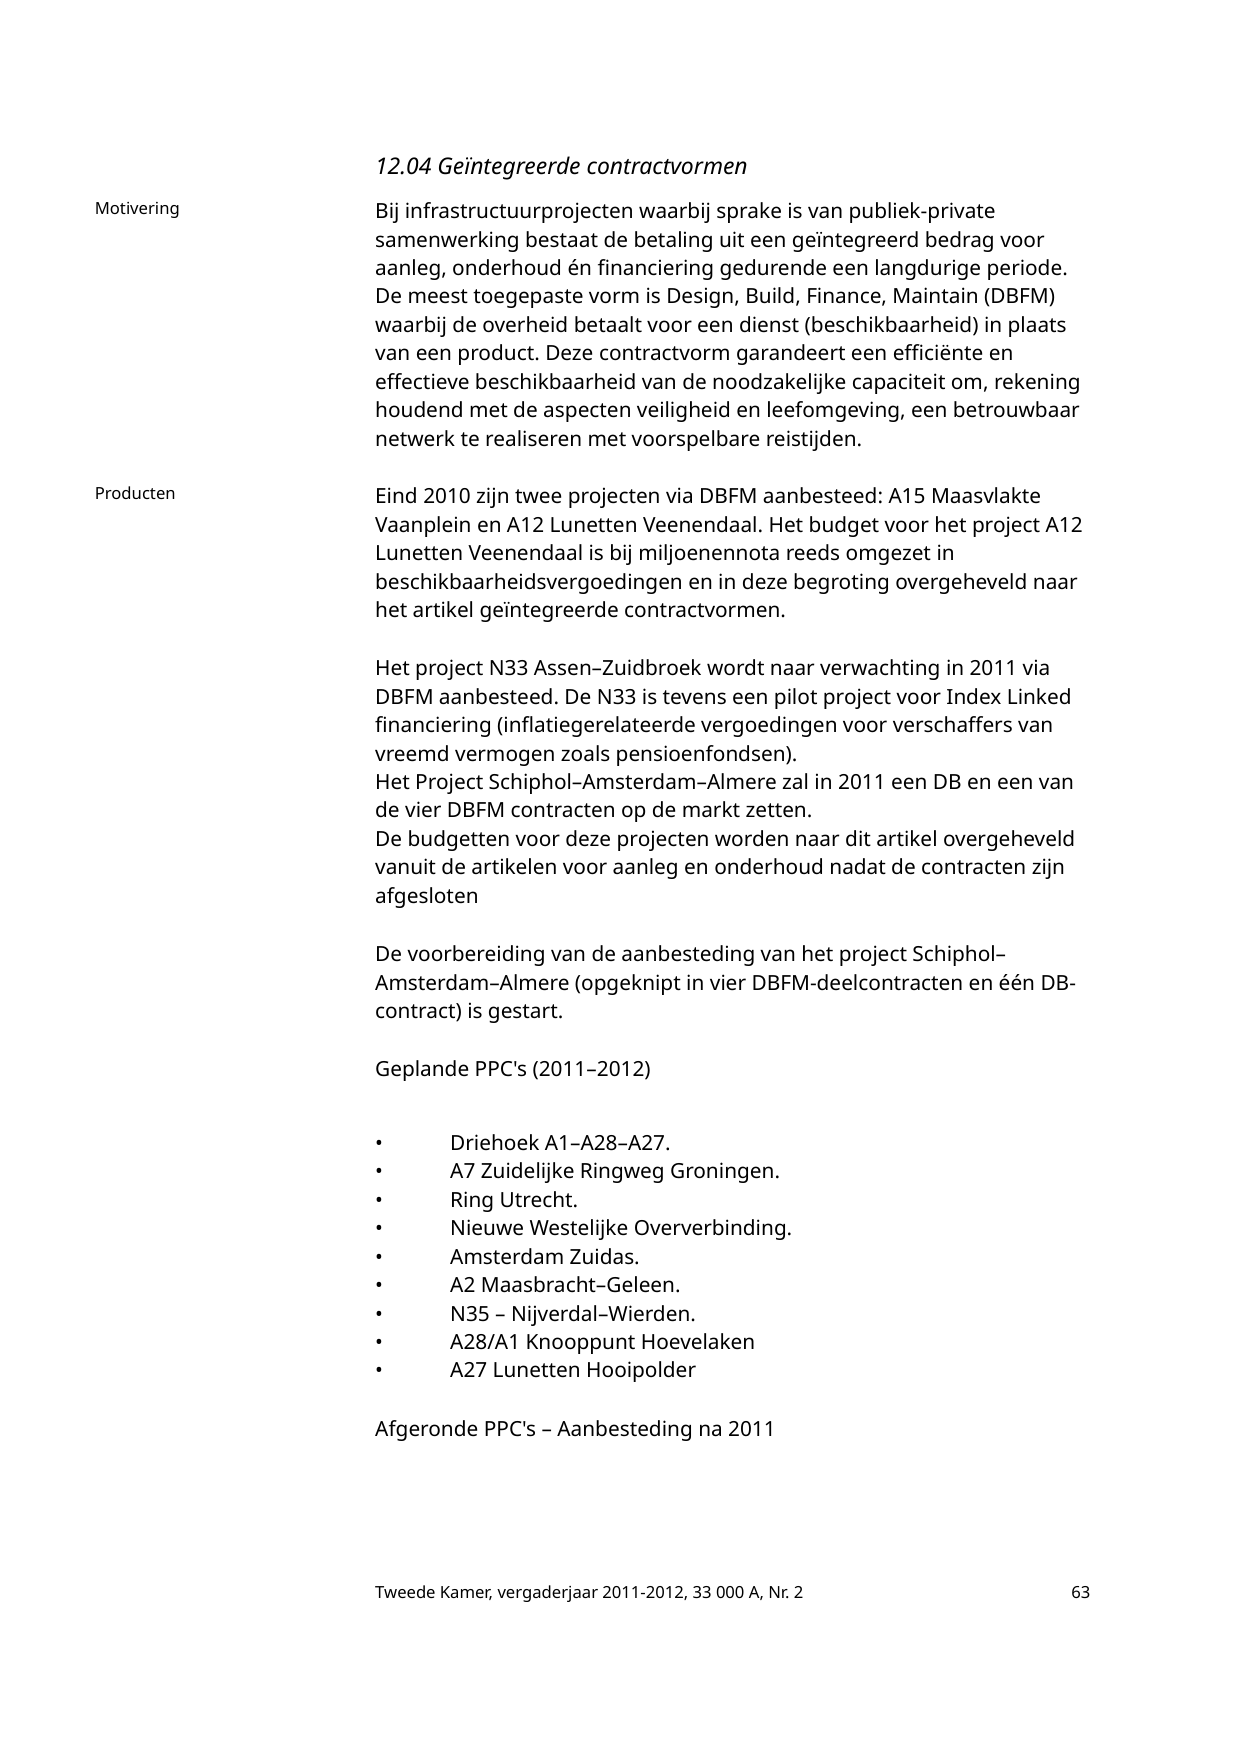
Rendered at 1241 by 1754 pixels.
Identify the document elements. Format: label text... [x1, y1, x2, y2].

text Geplande PPC's (2011–2012) [375, 1054, 1090, 1083]
list N35 – Nijverdal–Wierden. [375, 1299, 1090, 1327]
list Ring Utrecht. [375, 1185, 1090, 1213]
text Het Project Schiphol–Amsterdam–Almere zal in 2011 een DB en een van de vier DBFM contracten op de markt zetten. [375, 767, 1090, 824]
text Producten [94, 482, 328, 504]
text Het project N33 Assen–Zuidbroek wordt naar verwachting in 2011 via DBFM aanbesteed. De N33 is tevens een pilot project voor Index Linked financiering (inflatiegerelateerde vergoedingen voor verschaffers van vreemd vermogen zoals pensioenfondsen). [375, 653, 1090, 767]
list A27 Lunetten Hooipolder [375, 1356, 1090, 1384]
text Afgeronde PPC's – Aanbesteding na 2011 [375, 1414, 1090, 1442]
text Motivering [94, 196, 328, 219]
subtitle 12.04 Geïntegreerde contractvormen [375, 150, 1090, 181]
text De budgetten voor deze projecten worden naar dit artikel overgeheveld vanuit de artikelen voor aanleg en onderhoud nadat de contracten zijn afgesloten [375, 824, 1090, 909]
list A7 Zuidelijke Ringweg Groningen. [375, 1156, 1090, 1185]
list Amsterdam Zuidas. [375, 1242, 1090, 1270]
text Bij infrastructuurprojecten waarbij sprake is van publiek-private samenwerking bestaat de betaling uit een geïntegreerd bedrag voor aanleg, onderhoud én financiering gedurende een langdurige periode. De meest toegepaste vorm is Design, Build, Finance, Maintain (DBFM) waarbij de overheid betaalt voor een dienst (beschikbaarheid) in plaats van een product. Deze contractvorm garandeert een efficiënte en effectieve beschikbaarheid van de noodzakelijke capaciteit om, rekening houdend met de aspecten veiligheid en leefomgeving, een betrouwbaar netwerk te realiseren met voorspelbare reistijden. [375, 196, 1090, 452]
list A2 Maasbracht–Geleen. [375, 1270, 1090, 1299]
list A28/A1 Knooppunt Hoevelaken [375, 1327, 1090, 1356]
list Nieuwe Westelijke Oververbinding. [375, 1213, 1090, 1242]
text De voorbereiding van de aanbesteding van het project Schiphol–Amsterdam–Almere (opgeknipt in vier DBFM-deelcontracten en één DB-contract) is gestart. [375, 939, 1090, 1024]
text Eind 2010 zijn twee projecten via DBFM aanbesteed: A15 Maasvlakte Vaanplein en A12 Lunetten Veenendaal. Het budget voor het project A12 Lunetten Veenendaal is bij miljoenennota reeds omgezet in beschikbaarheidsvergoedingen en in deze begroting overgeheveld naar het artikel geïntegreerde contractvormen. [375, 482, 1090, 624]
list Driehoek A1–A28–A27. [375, 1128, 1090, 1156]
